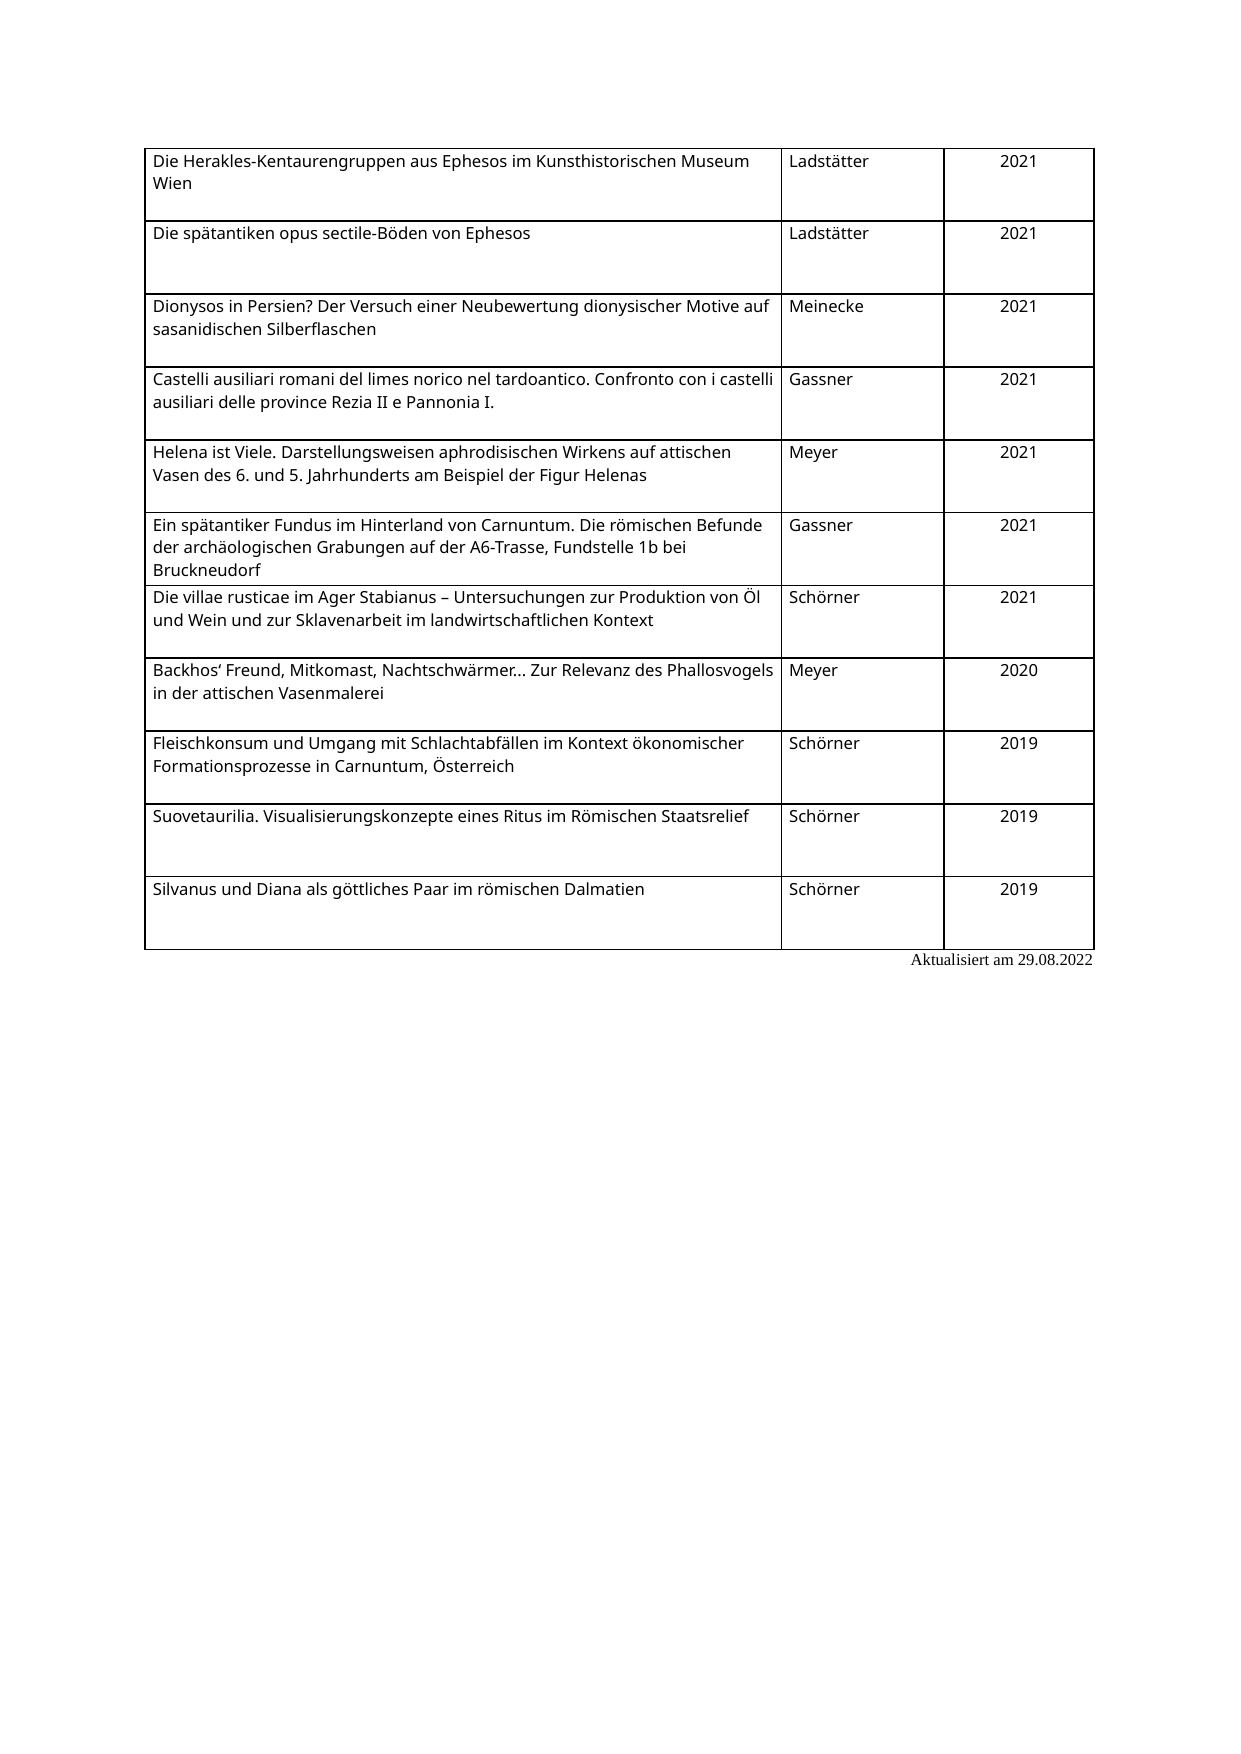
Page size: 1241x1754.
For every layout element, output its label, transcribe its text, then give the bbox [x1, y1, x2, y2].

table_cell Die spätantiken opus sectile-Böden von Ephesos [146, 222, 781, 293]
table_cell 2021 [945, 222, 1093, 293]
text Aktualisiert am 29.08.2022 [148, 950, 1093, 969]
table_cell 2021 [945, 586, 1093, 657]
table_cell Fleischkonsum und Umgang mit Schlachtabfällen im Kontext ökonomischer Formationsprozesse in Carnuntum, Österreich [146, 732, 781, 803]
table_cell 2021 [945, 441, 1093, 512]
table_cell 2021 [945, 513, 1093, 584]
table_cell Silvanus und Diana als göttliches Paar im römischen Dalmatien [146, 877, 781, 948]
table_cell Schörner [782, 732, 943, 803]
table_cell Meyer [782, 659, 943, 730]
table_cell Schörner [782, 877, 943, 948]
table_cell 2019 [945, 732, 1093, 803]
table_cell Ladstätter [782, 222, 943, 293]
table_cell 2019 [945, 877, 1093, 948]
table_cell 2020 [945, 659, 1093, 730]
table_cell Die Herakles-Kentaurengruppen aus Ephesos im Kunsthistorischen Museum Wien [146, 149, 781, 220]
table_cell Schörner [782, 805, 943, 876]
table_cell Gassner [782, 513, 943, 584]
table_cell Meyer [782, 441, 943, 512]
table_cell Backhos‘ Freund, Mitkomast, Nachtschwärmer... Zur Relevanz des Phallosvogels in der attischen Vasenmalerei [146, 659, 781, 730]
table_cell 2021 [945, 368, 1093, 439]
table_cell 2019 [945, 805, 1093, 876]
table_cell Dionysos in Persien? Der Versuch einer Neubewertung dionysischer Motive auf sasanidischen Silberflaschen [146, 295, 781, 366]
table_cell Ein spätantiker Fundus im Hinterland von Carnuntum. Die römischen Befunde der archäologischen Grabungen auf der A6-Trasse, Fundstelle 1b bei Bruckneudorf [146, 513, 781, 584]
table_cell Ladstätter [782, 149, 943, 220]
table_cell 2021 [945, 149, 1093, 220]
table_cell Die villae rusticae im Ager Stabianus – Untersuchungen zur Produktion von Öl und Wein und zur Sklavenarbeit im landwirtschaftlichen Kontext [146, 586, 781, 657]
table_cell Schörner [782, 586, 943, 657]
table_cell Helena ist Viele. Darstellungsweisen aphrodisischen Wirkens auf attischen Vasen des 6. und 5. Jahrhunderts am Beispiel der Figur Helenas [146, 441, 781, 512]
table_cell 2021 [945, 295, 1093, 366]
table_cell Gassner [782, 368, 943, 439]
table_cell Meinecke [782, 295, 943, 366]
table_cell Suovetaurilia. Visualisierungskonzepte eines Ritus im Römischen Staatsrelief [146, 805, 781, 876]
table_cell Castelli ausiliari romani del limes norico nel tardoantico. Confronto con i castelli ausiliari delle province Rezia II e Pannonia I. [146, 368, 781, 439]
